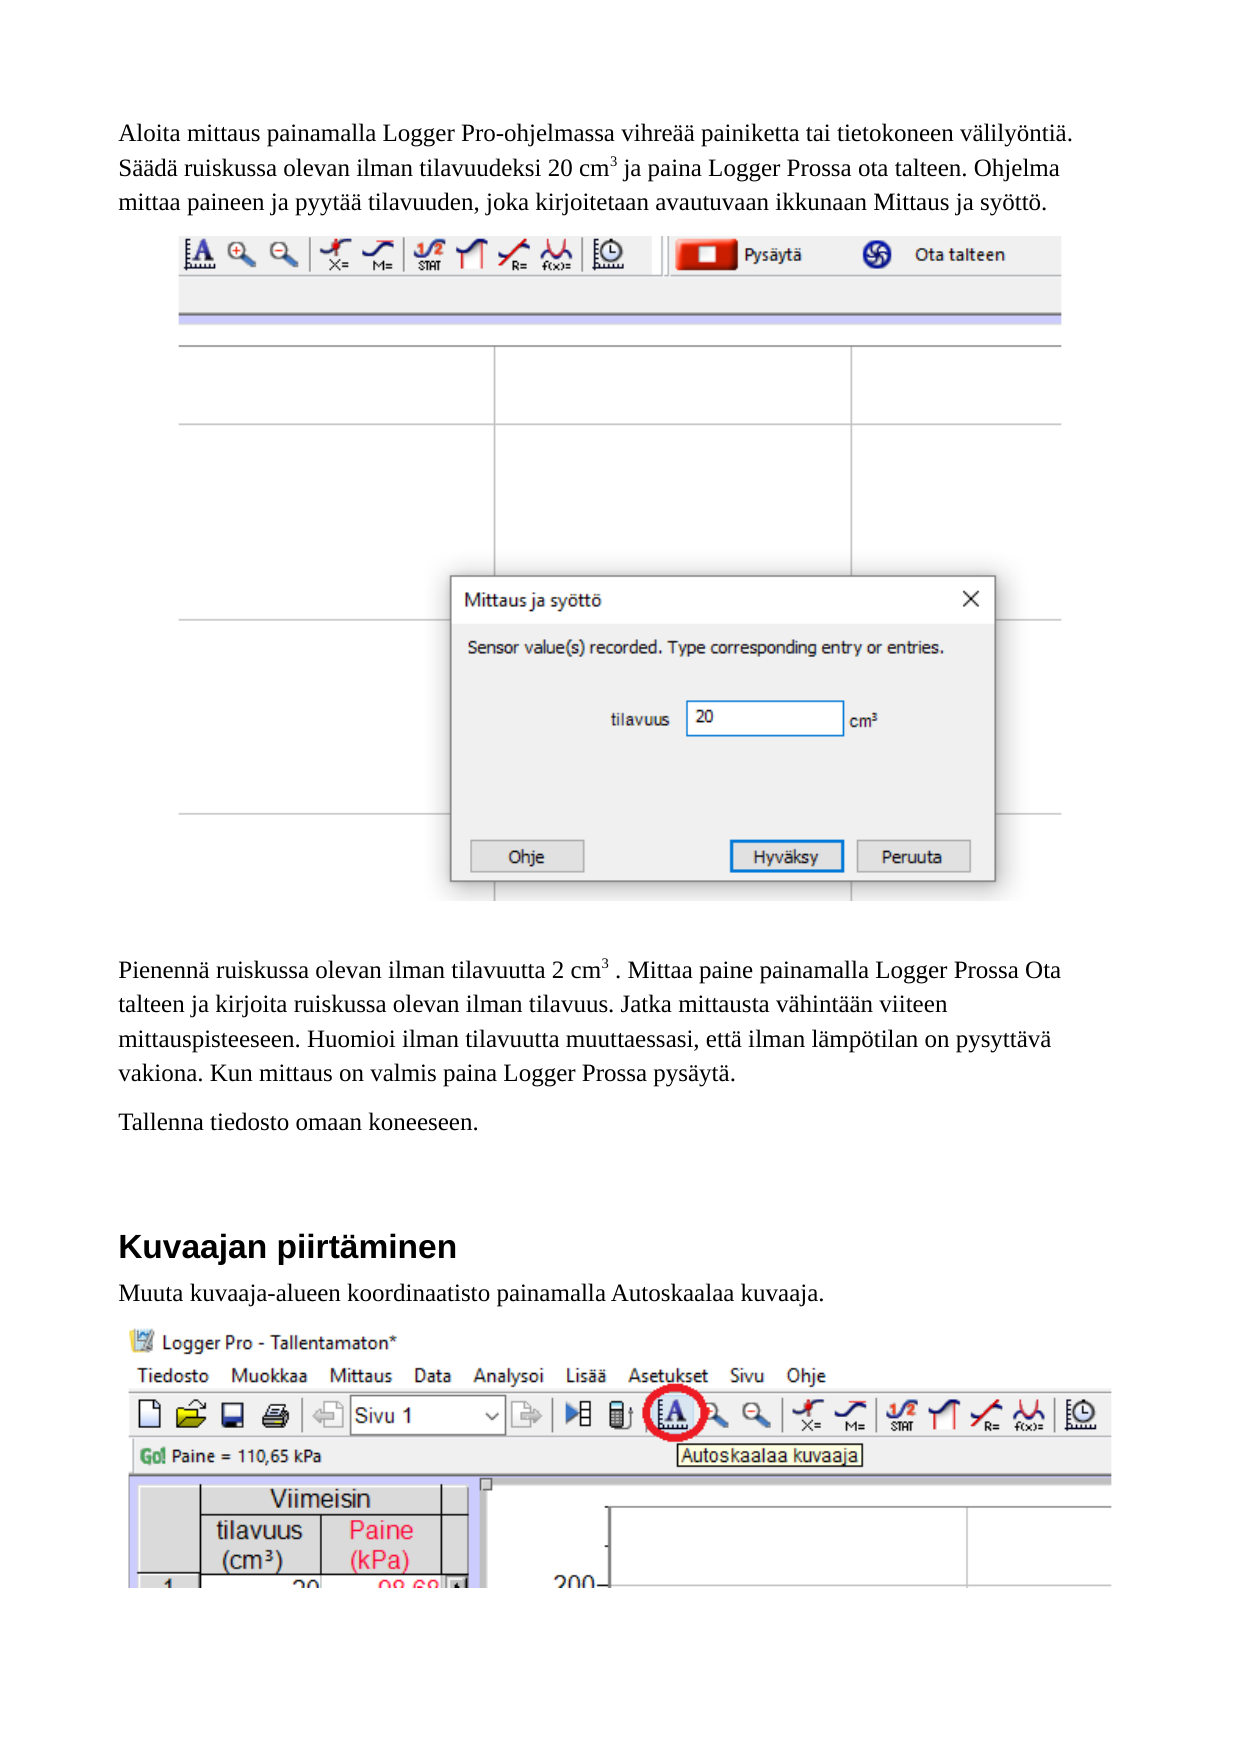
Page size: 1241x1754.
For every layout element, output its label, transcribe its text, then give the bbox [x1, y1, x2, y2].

picture [178, 236, 1062, 901]
text Muuta kuvaaja-alueen koordinaatisto painamalla Autoskaalaa kuvaaja. [118, 1278, 1122, 1306]
subtitle Kuvaajan piirtäminen [118, 1226, 1122, 1265]
text Aloita mittaus painamalla Logger Pro-ohjelmassa vihreää painiketta tai tietokoneen välilyöntiä. Säädä ruiskussa olevan ilman tilavuudeksi 20 cm3 ja paina Logger Prossa ota talteen. Ohjelma mittaa paineen ja pyytää tilavuuden, joka kirjoitetaan avautuvaan ikkunaan Mittaus ja syöttö. [118, 118, 1122, 216]
picture [128, 1326, 1112, 1588]
text Pienennä ruiskussa olevan ilman tilavuutta 2 cm3 . Mittaa paine painamalla Logger Prossa Ota talteen ja kirjoita ruiskussa olevan ilman tilavuus. Jatka mittausta vähintään viiteen mittauspisteeseen. Huomioi ilman tilavuutta muuttaessasi, että ilman lämpötilan on pysyttävä vakiona. Kun mittaus on valmis paina Logger Prossa pysäytä. [118, 955, 1122, 1087]
text Tallenna tiedosto omaan koneeseen. [118, 1107, 1122, 1136]
